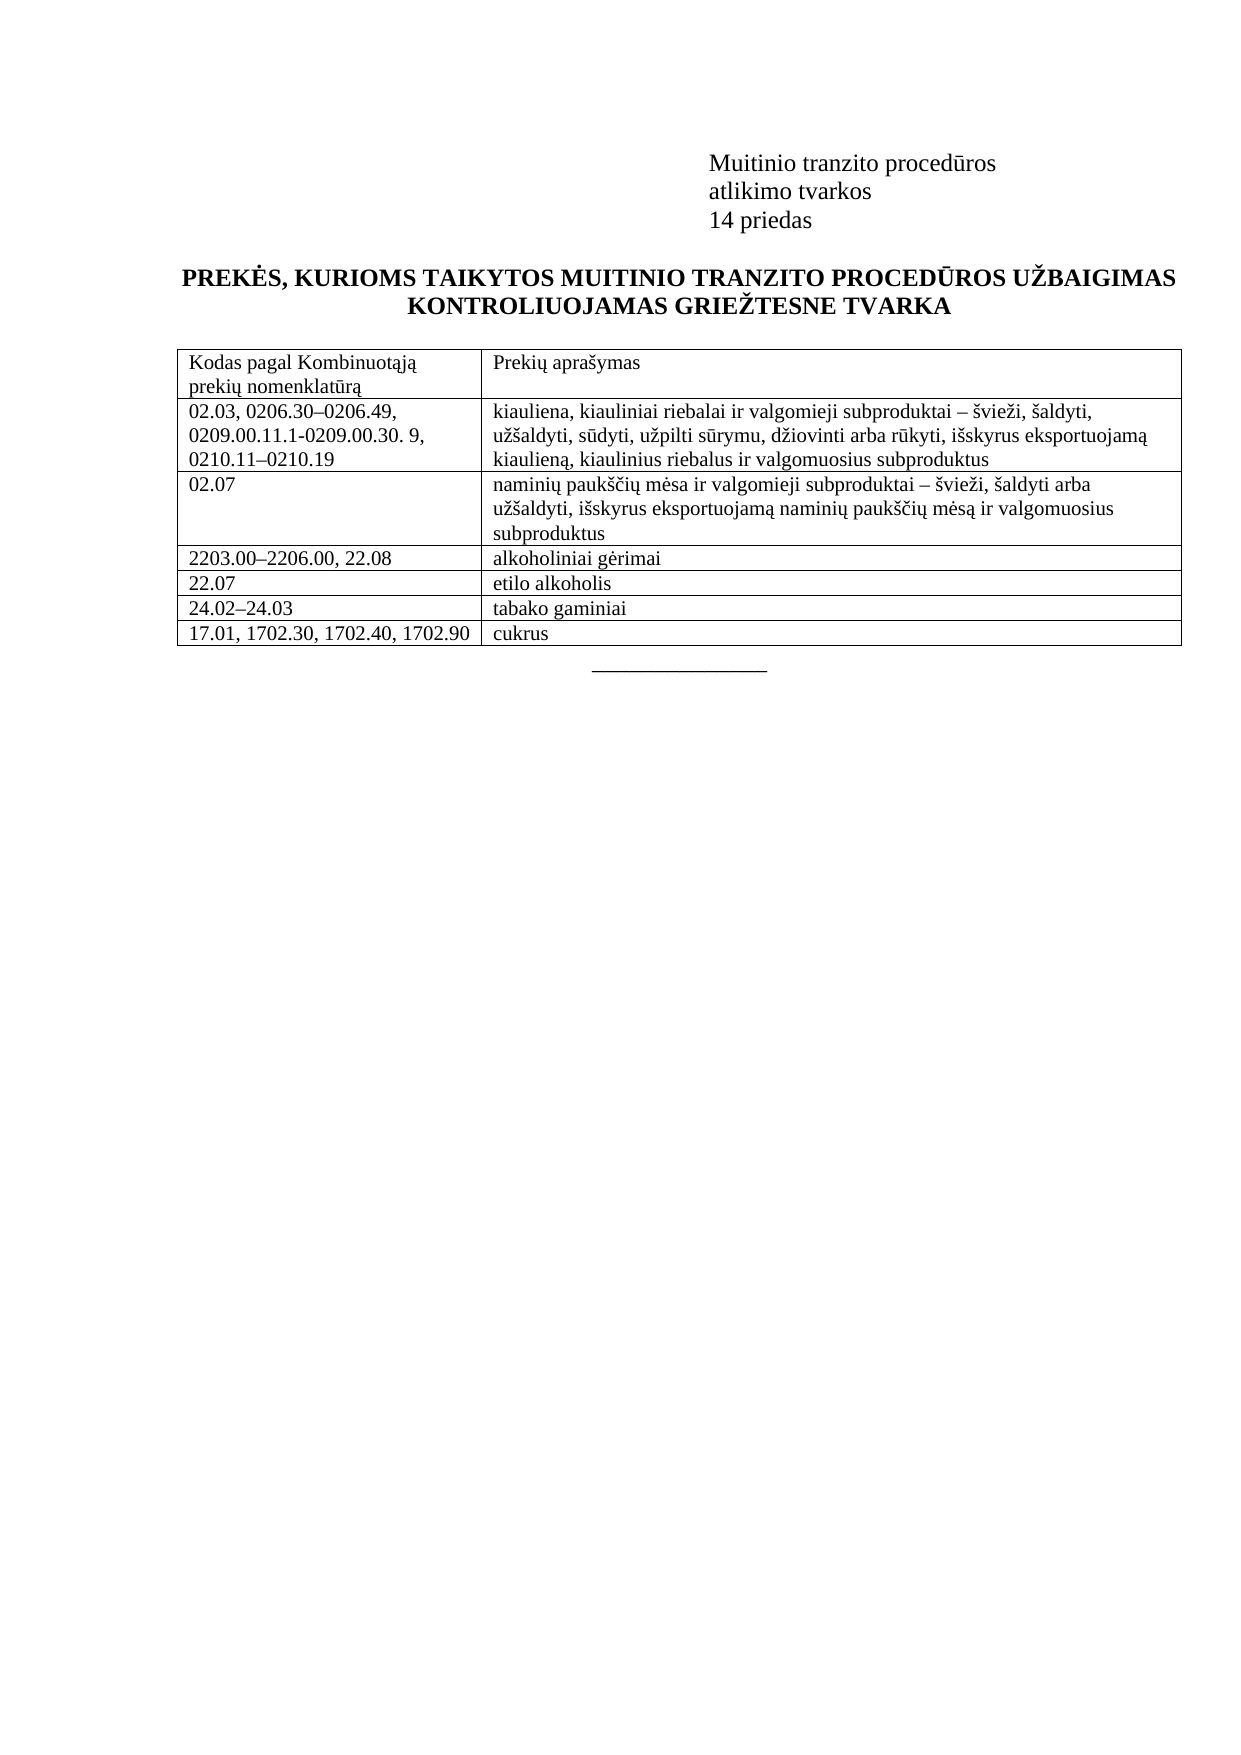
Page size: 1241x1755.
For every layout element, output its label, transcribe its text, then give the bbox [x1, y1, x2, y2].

table_cell etilo alkoholis [482, 571, 1181, 595]
table_cell 17.01, 1702.30, 1702.40, 1702.90 [178, 621, 481, 645]
table_header Kodas pagal Kombinuotąją prekių nomenklatūrą [178, 350, 481, 398]
text PREKĖS, KURIOMS TAIKYTOS MUITINIO TRANZITO PROCEDŪROS UŽBAIGIMAS KONTROLIUOJAMAS GRIEŽTESNE TVARKA [177, 263, 1181, 320]
table_cell 22.07 [178, 571, 481, 595]
text ______________ [177, 646, 1181, 675]
table_cell naminių paukščių mėsa ir valgomieji subproduktai – švieži, šaldyti arba užšaldyti, išskyrus eksportuojamą naminių paukščių mėsą ir valgomuosius subproduktus [482, 472, 1181, 544]
table_cell 24.02–24.03 [178, 596, 481, 620]
table_cell tabako gaminiai [482, 596, 1181, 620]
text 14 priedas [177, 205, 1181, 234]
text Muitinio tranzito procedūros [177, 148, 1181, 176]
table_cell 02.07 [178, 472, 481, 544]
table_cell kiauliena, kiauliniai riebalai ir valgomieji subproduktai – švieži, šaldyti, užšaldyti, sūdyti, užpilti sūrymu, džiovinti arba rūkyti, išskyrus eksportuojamą kiaulieną, kiaulinius riebalus ir valgomuosius subproduktus [482, 399, 1181, 471]
table_header Prekių aprašymas [482, 350, 1181, 398]
table_cell alkoholiniai gėrimai [482, 546, 1181, 569]
table_cell 02.03, 0206.30–0206.49, 0209.00.11.1-0209.00.30. 9, 0210.11–0210.19 [178, 399, 481, 471]
table_cell cukrus [482, 621, 1181, 645]
text atlikimo tvarkos [177, 176, 1181, 205]
table_cell 2203.00–2206.00, 22.08 [178, 546, 481, 569]
